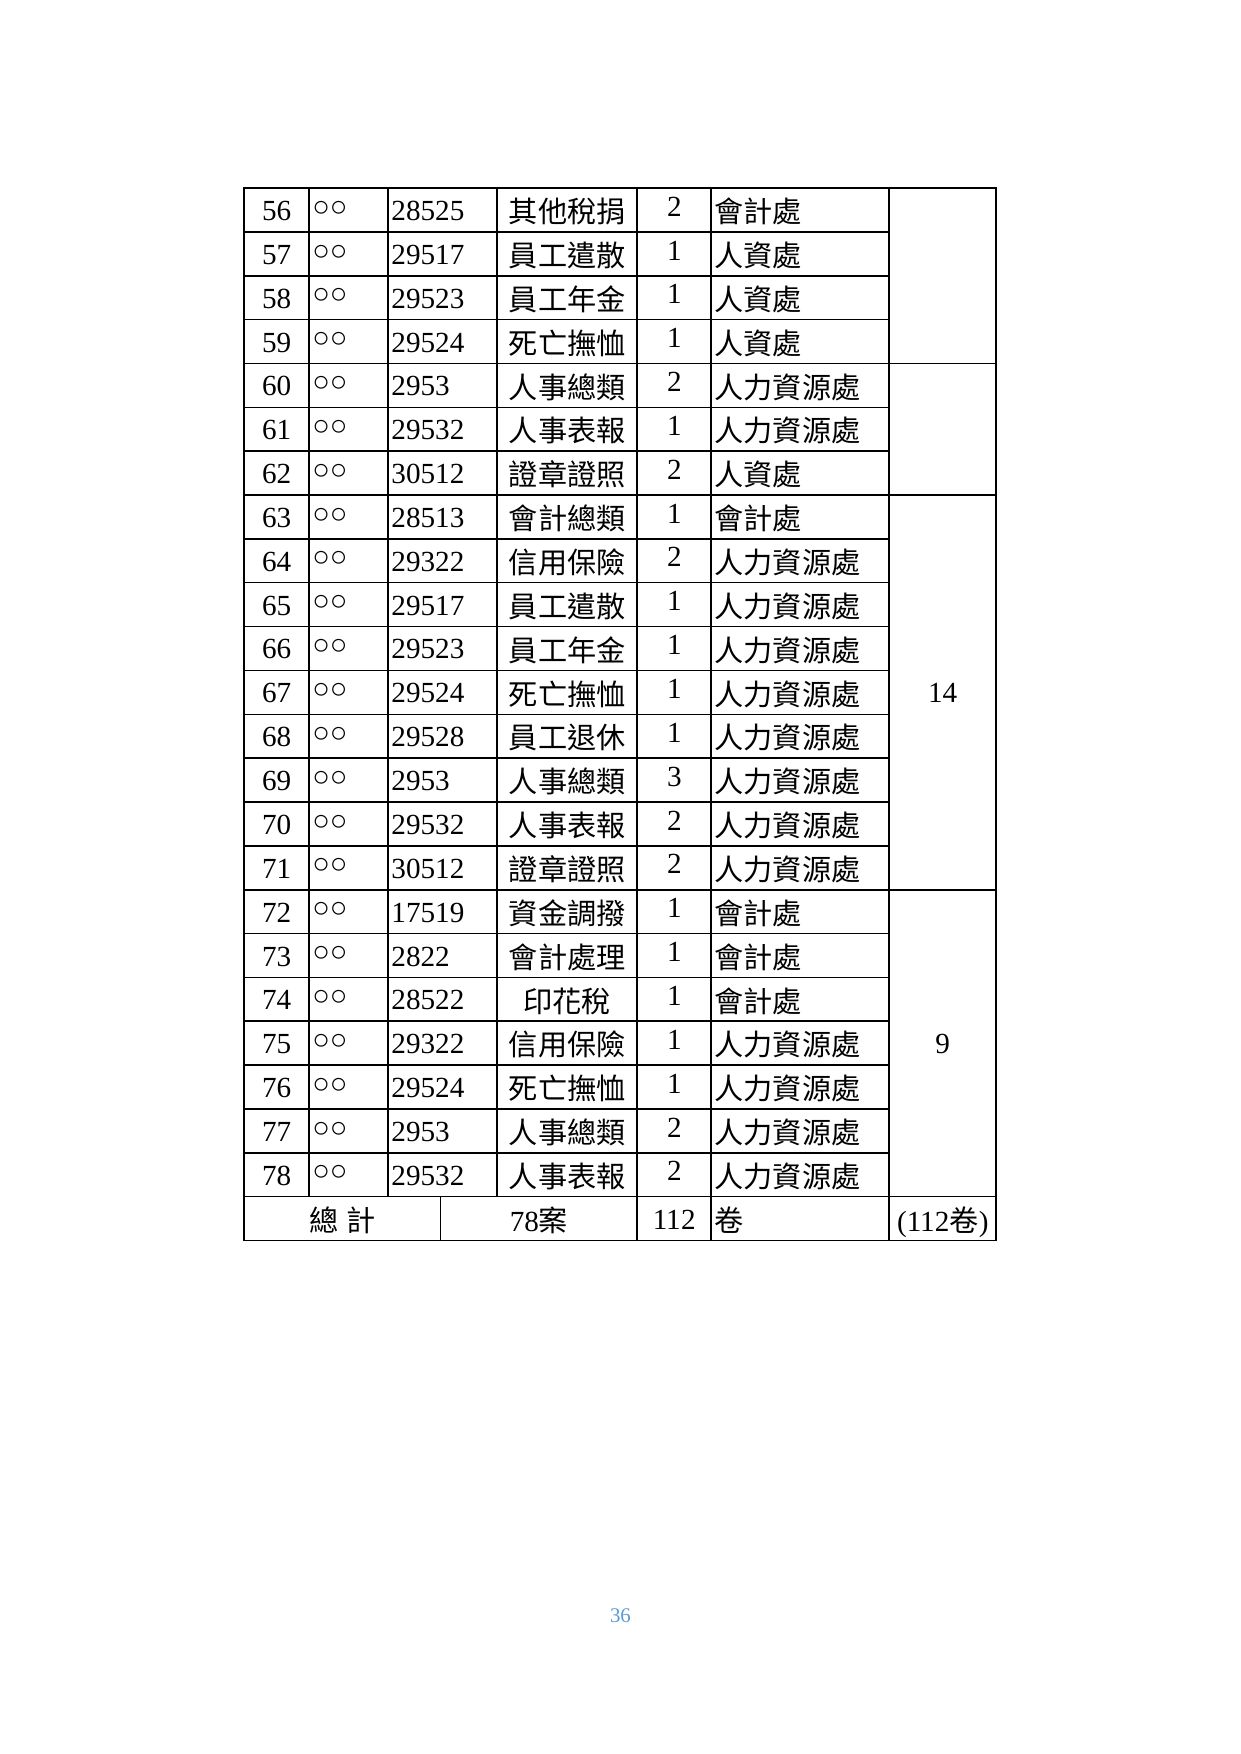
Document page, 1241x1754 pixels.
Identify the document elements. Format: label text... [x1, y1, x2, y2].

table_cell 其他稅捐 [498, 189, 636, 231]
table_cell 60 [245, 364, 308, 406]
table_cell 1 [638, 496, 710, 538]
table_cell 63 [245, 496, 308, 538]
table_cell 人力資源處 [712, 627, 888, 669]
table_cell 會計處 [712, 934, 888, 977]
table_cell 30512 [389, 452, 496, 494]
table_cell 2 [638, 540, 710, 582]
table_cell 1 [638, 1022, 710, 1064]
table_cell 死亡撫恤 [498, 671, 636, 713]
table_cell 28522 [389, 978, 496, 1020]
table_cell 29322 [389, 540, 496, 582]
table_cell 1 [638, 320, 710, 363]
table_cell ○○ [310, 496, 387, 538]
table_cell 29528 [389, 715, 496, 757]
table_cell 75 [245, 1022, 308, 1064]
table_cell 68 [245, 715, 308, 757]
table_cell 66 [245, 627, 308, 669]
table_cell 29523 [389, 277, 496, 319]
table_cell 人力資源處 [712, 1110, 888, 1152]
table_cell 76 [245, 1066, 308, 1108]
table_cell 會計處 [712, 978, 888, 1020]
table_cell 14 [890, 496, 995, 889]
table_cell 1 [638, 1066, 710, 1108]
table_cell [890, 364, 995, 494]
table_cell 總 計 [245, 1197, 440, 1240]
table_cell 65 [245, 583, 308, 626]
table_cell 3 [638, 759, 710, 801]
table_cell ○○ [310, 452, 387, 494]
table_cell 員工遣散 [498, 233, 636, 275]
table_cell ○○ [310, 627, 387, 669]
table_cell ○○ [310, 759, 387, 801]
table_cell ○○ [310, 978, 387, 1020]
table_cell ○○ [310, 1154, 387, 1196]
table_cell 人事表報 [498, 1154, 636, 1196]
table_cell 人事表報 [498, 803, 636, 845]
table_cell 人力資源處 [712, 540, 888, 582]
table_cell 29524 [389, 320, 496, 363]
table_cell 資金調撥 [498, 891, 636, 933]
table_cell 67 [245, 671, 308, 713]
table_cell 死亡撫恤 [498, 320, 636, 363]
table_cell 74 [245, 978, 308, 1020]
table_cell 死亡撫恤 [498, 1066, 636, 1108]
table_cell 會計處 [712, 891, 888, 933]
table_cell 2 [638, 364, 710, 406]
table_cell 人資處 [712, 233, 888, 275]
table_cell 人力資源處 [712, 715, 888, 757]
table_cell 2953 [389, 1110, 496, 1152]
table_cell ○○ [310, 233, 387, 275]
table_cell 17519 [389, 891, 496, 933]
table_cell 1 [638, 408, 710, 450]
table_cell ○○ [310, 891, 387, 933]
table_cell 2 [638, 847, 710, 889]
table_cell 112 [638, 1197, 710, 1240]
table_cell 1 [638, 934, 710, 977]
table_cell 人力資源處 [712, 671, 888, 713]
table_cell 62 [245, 452, 308, 494]
table_cell ○○ [310, 277, 387, 319]
table_cell 29517 [389, 233, 496, 275]
table_cell (112卷) [890, 1197, 995, 1240]
table_cell 人事總類 [498, 364, 636, 406]
table_cell 2 [638, 803, 710, 845]
table_cell 人力資源處 [712, 803, 888, 845]
table_cell 29523 [389, 627, 496, 669]
table_cell 2 [638, 1110, 710, 1152]
table_cell 證章證照 [498, 847, 636, 889]
table_cell 73 [245, 934, 308, 977]
table_cell ○○ [310, 1066, 387, 1108]
table_cell 70 [245, 803, 308, 845]
table_cell ○○ [310, 1022, 387, 1064]
table_cell 2822 [389, 934, 496, 977]
table_cell 72 [245, 891, 308, 933]
table_cell 會計處理 [498, 934, 636, 977]
table_cell 信用保險 [498, 1022, 636, 1064]
table_cell 29532 [389, 408, 496, 450]
table_cell 29322 [389, 1022, 496, 1064]
table_cell 印花稅 [498, 978, 636, 1020]
table_cell 會計總類 [498, 496, 636, 538]
table_cell 會計處 [712, 496, 888, 538]
table_cell 56 [245, 189, 308, 231]
table_cell 64 [245, 540, 308, 582]
table_cell 29524 [389, 1066, 496, 1108]
table_cell ○○ [310, 408, 387, 450]
table_cell 1 [638, 277, 710, 319]
table_cell 78 [245, 1154, 308, 1196]
table_cell 證章證照 [498, 452, 636, 494]
table_cell 員工年金 [498, 627, 636, 669]
table_cell 2 [638, 452, 710, 494]
table_cell 人力資源處 [712, 759, 888, 801]
table_cell 1 [638, 583, 710, 626]
table_cell 77 [245, 1110, 308, 1152]
table_cell ○○ [310, 934, 387, 977]
table_cell 28525 [389, 189, 496, 231]
table_cell 人力資源處 [712, 1154, 888, 1196]
table_cell 人力資源處 [712, 364, 888, 406]
table_cell ○○ [310, 583, 387, 626]
table_cell 30512 [389, 847, 496, 889]
table_cell 會計處 [712, 189, 888, 231]
table_cell 71 [245, 847, 308, 889]
table_cell 2953 [389, 364, 496, 406]
table_cell 員工退休 [498, 715, 636, 757]
table_cell 9 [890, 891, 995, 1196]
table_cell 29524 [389, 671, 496, 713]
table_cell 信用保險 [498, 540, 636, 582]
table_cell 員工年金 [498, 277, 636, 319]
table_cell 1 [638, 233, 710, 275]
table_cell 1 [638, 978, 710, 1020]
table_cell 卷 [712, 1197, 888, 1240]
table_cell 人資處 [712, 452, 888, 494]
table_cell ○○ [310, 189, 387, 231]
table_cell ○○ [310, 364, 387, 406]
table_cell 2 [638, 1154, 710, 1196]
table_cell ○○ [310, 671, 387, 713]
table_cell 人力資源處 [712, 1022, 888, 1064]
table_cell 人資處 [712, 277, 888, 319]
table_cell 人事總類 [498, 1110, 636, 1152]
table_cell ○○ [310, 540, 387, 582]
table_cell 員工遣散 [498, 583, 636, 626]
table_cell 29532 [389, 1154, 496, 1196]
table_cell 2953 [389, 759, 496, 801]
table_cell 人力資源處 [712, 408, 888, 450]
table_cell 29532 [389, 803, 496, 845]
table_cell 57 [245, 233, 308, 275]
table_cell 人事表報 [498, 408, 636, 450]
table_cell ○○ [310, 715, 387, 757]
table_cell 1 [638, 671, 710, 713]
table_cell 人力資源處 [712, 847, 888, 889]
table_cell 2 [638, 189, 710, 231]
table_cell 61 [245, 408, 308, 450]
table_cell 人力資源處 [712, 583, 888, 626]
table_cell 69 [245, 759, 308, 801]
table_cell 78案 [441, 1197, 636, 1240]
table_cell [890, 189, 995, 363]
table_cell 29517 [389, 583, 496, 626]
table_cell 1 [638, 715, 710, 757]
table_cell ○○ [310, 1110, 387, 1152]
table_cell 人事總類 [498, 759, 636, 801]
table_cell 1 [638, 627, 710, 669]
table_cell 人資處 [712, 320, 888, 363]
table_cell 58 [245, 277, 308, 319]
table_cell 人力資源處 [712, 1066, 888, 1108]
table_cell 1 [638, 891, 710, 933]
table_cell ○○ [310, 320, 387, 363]
table_cell 59 [245, 320, 308, 363]
table_cell ○○ [310, 803, 387, 845]
table_cell 28513 [389, 496, 496, 538]
table_cell ○○ [310, 847, 387, 889]
